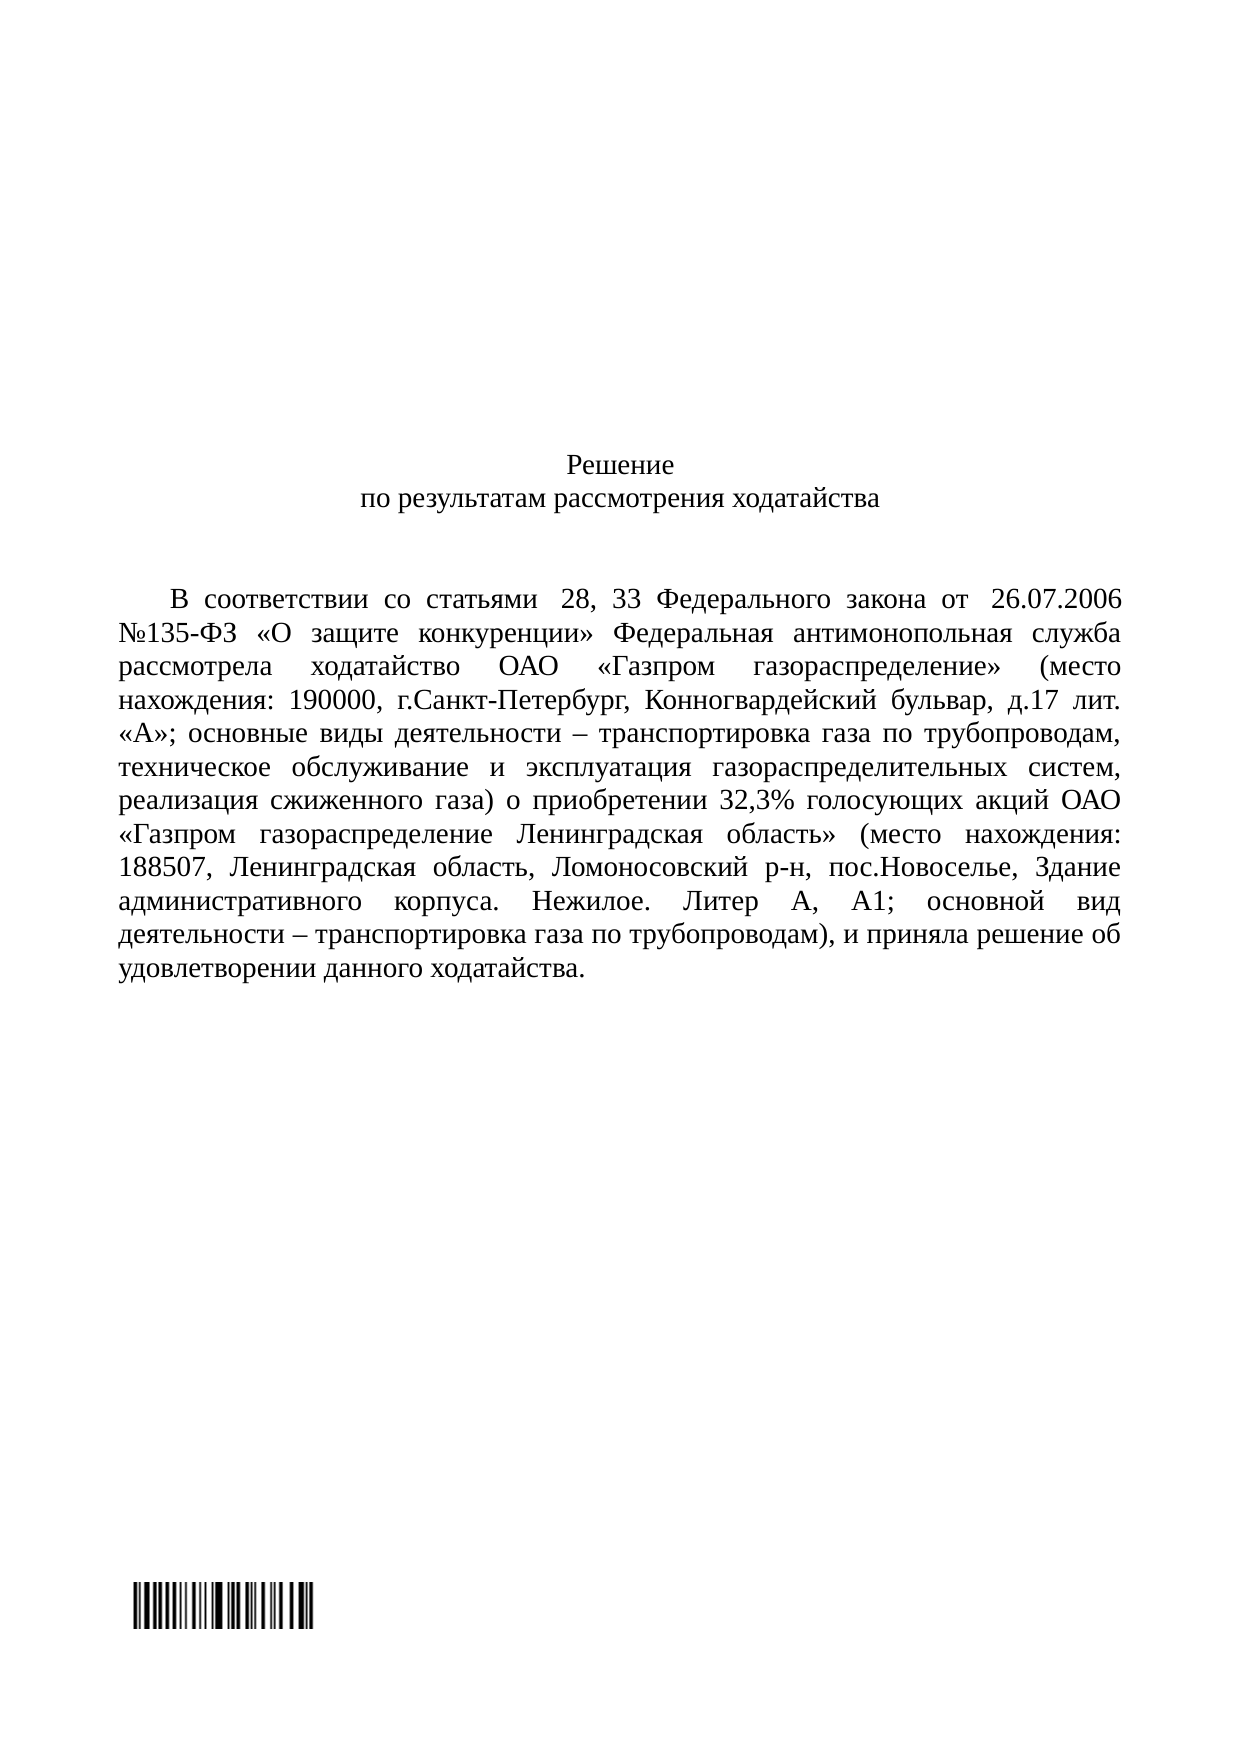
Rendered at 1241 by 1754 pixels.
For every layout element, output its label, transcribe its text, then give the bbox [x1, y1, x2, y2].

text В соответствии со статьями 28, 33 Федерального закона от 26.07.2006 №135-ФЗ «О защите конкуренции» Федеральная антимонопольная служба рассмотрела ходатайство ОАО «Газпром газораспределение» (место нахождения: 190000, г.Санкт-Петербург, Конногвардейский бульвар, д.17 лит. «А»; основные виды деятельности – транспортировка газа по трубопроводам, техническое обслуживание и эксплуатация газораспределительных систем, реализация сжиженного газа) о приобретении 32,3% голосующих акций ОАО «Газпром газораспределение Ленинградская область» (место нахождения: 188507, Ленинградская область, Ломоносовский р-н, пос.Новоселье, Здание административного корпуса. Нежилое. Литер А, А1; основной вид деятельности – транспортировка газа по трубопроводам), и приняла решение об удовлетворении данного ходатайства. [118, 581, 1122, 984]
text по результатам рассмотрения ходатайства [118, 481, 1122, 514]
text Решение [118, 447, 1122, 481]
picture [118, 1582, 331, 1629]
